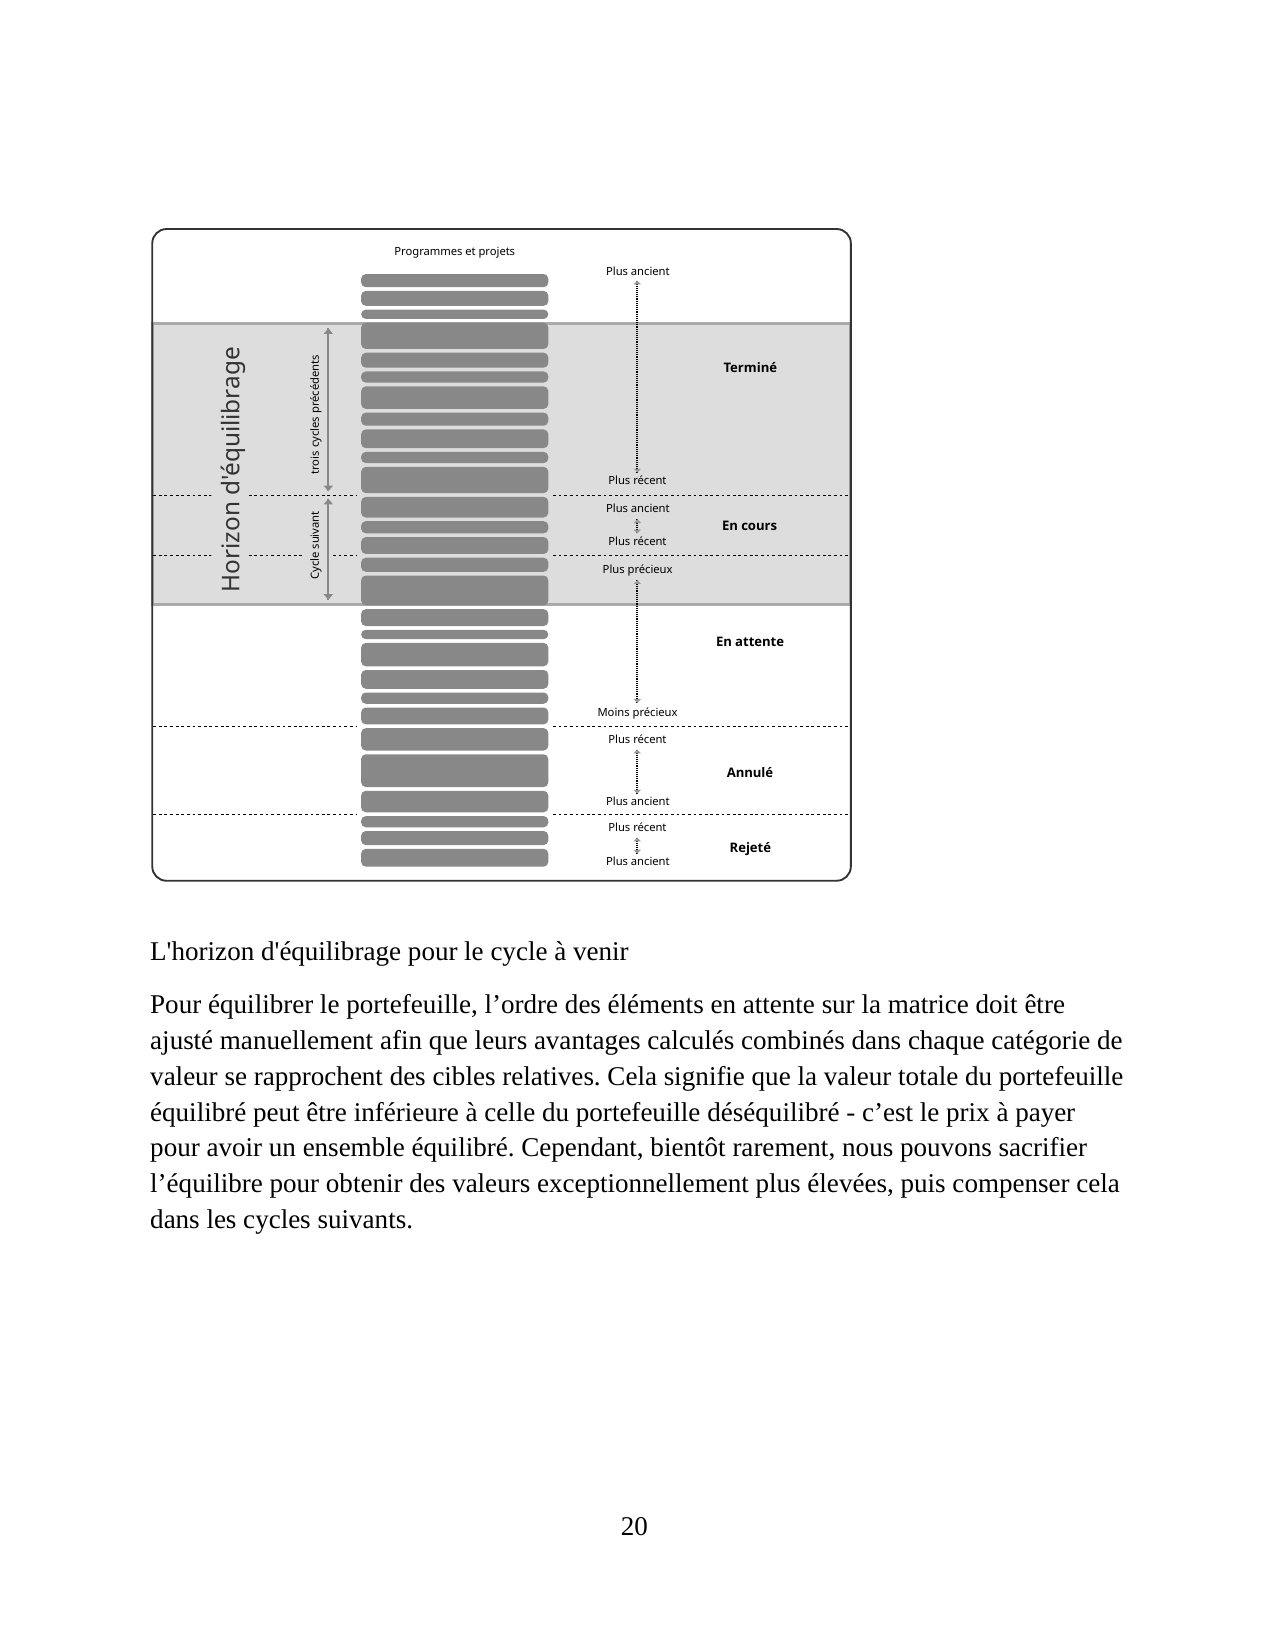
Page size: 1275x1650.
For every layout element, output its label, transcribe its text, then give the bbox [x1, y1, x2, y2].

text Pour équilibrer le portefeuille, l’ordre des éléments en attente sur la matrice doit être ajusté manuellement afin que leurs avantages calculés combinés dans chaque catégorie de valeur se rapprochent des cibles relatives. Cela signifie que la valeur totale du portefeuille équilibré peut être inférieure à celle du portefeuille déséquilibré - c’est le prix à payer pour avoir un ensemble équilibré. Cependant, bientôt rarement, nous pouvons sacrifier l’équilibre pour obtenir des valeurs exceptionnellement plus élevées, puis compenser cela dans les cycles suivants. [150, 989, 1125, 1234]
text L'horizon d'équilibrage pour le cycle à venir [150, 935, 1125, 966]
